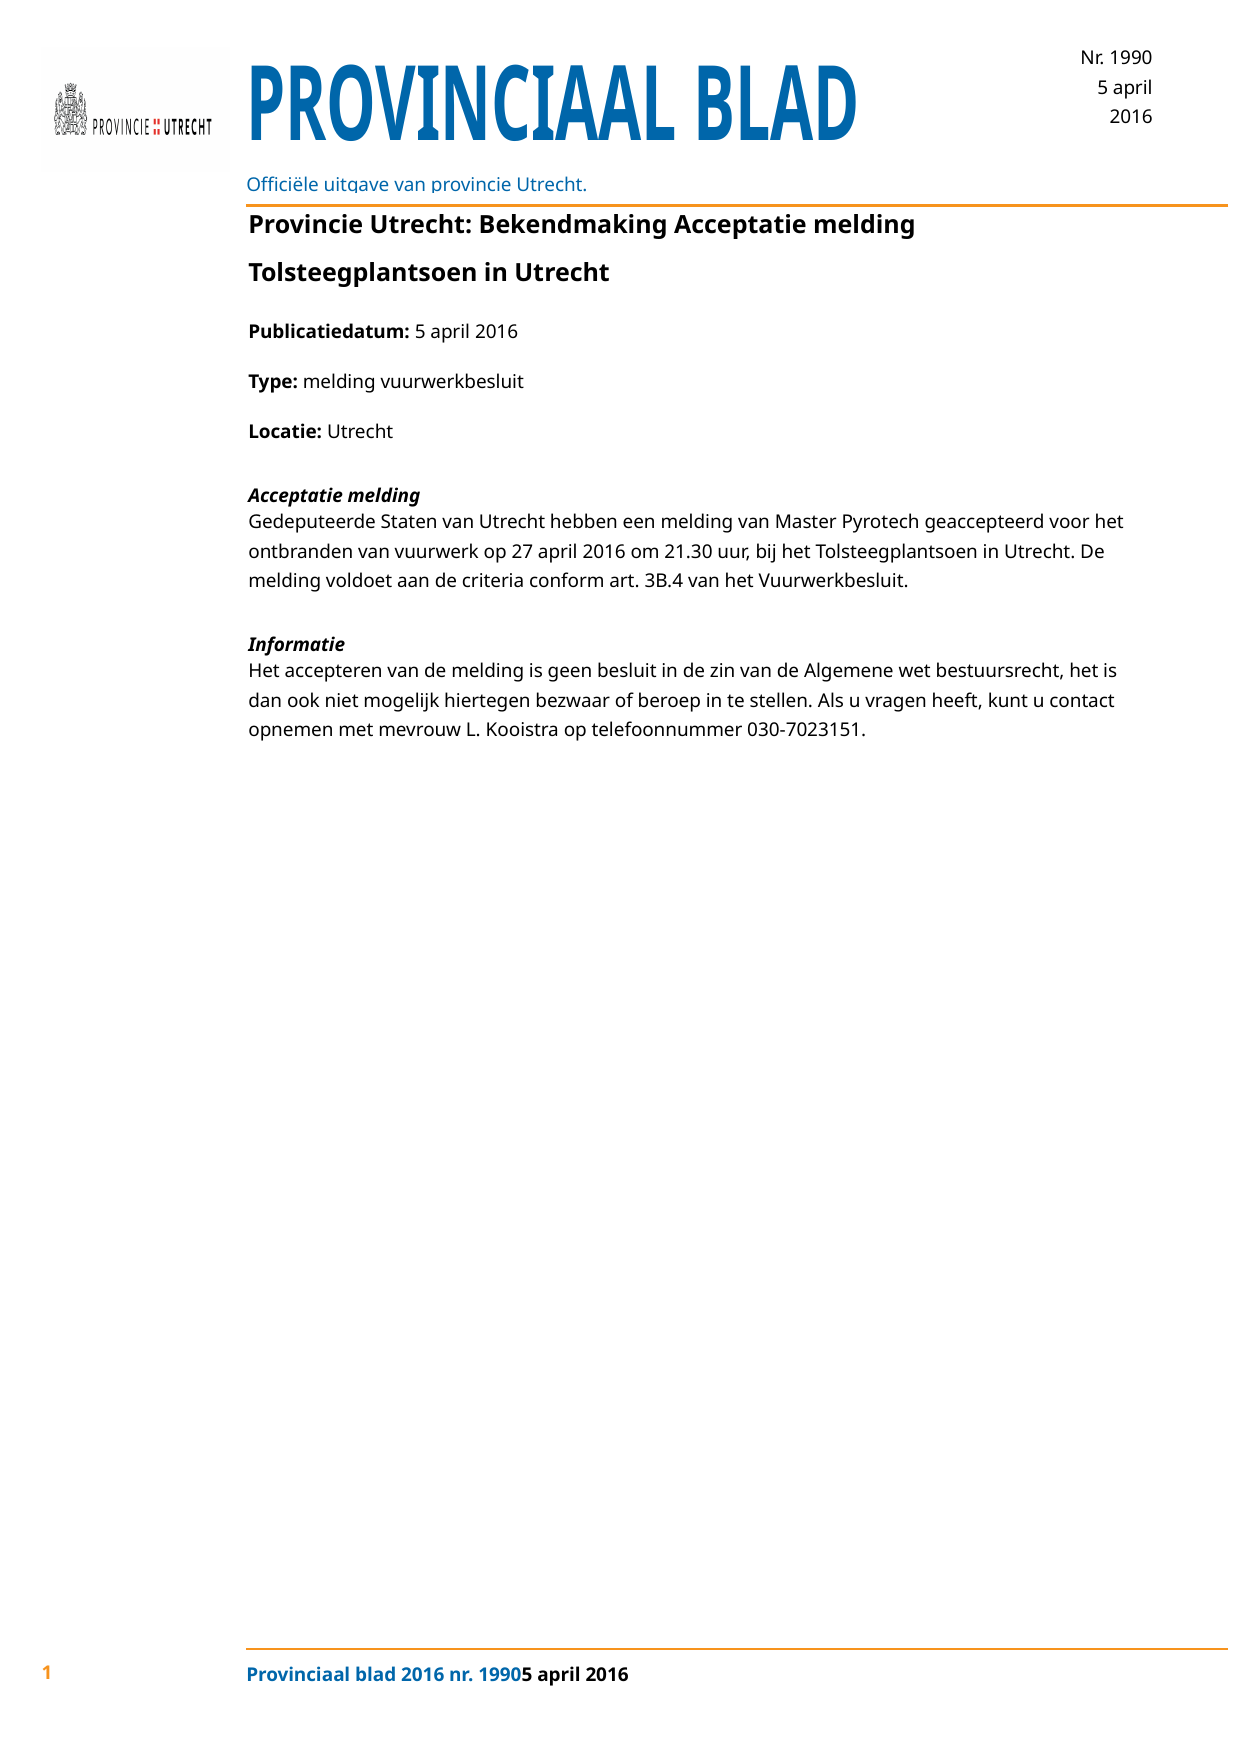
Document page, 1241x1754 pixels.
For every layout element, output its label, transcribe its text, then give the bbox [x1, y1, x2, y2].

text Provincie Utrecht: Bekendmaking Acceptatie melding Tolsteegplantsoen in Utrecht [248, 207, 1152, 288]
picture [41, 47, 231, 172]
text Het accepteren van de melding is geen besluit in de zin van de Algemene wet bestuursrecht, het is dan ook niet mogelijk hiertegen bezwaar of beroep in te stellen. Als u vragen heeft, kunt u contact opnemen met mevrouw L. Kooistra op telefoonnummer 030-7023151. [248, 657, 1152, 742]
text Gedeputeerde Staten van Utrecht hebben een melding van Master Pyrotech geaccepteerd voor het ontbranden van vuurwerk op 27 april 2016 om 21.30 uur, bij het Tolsteegplantsoen in Utrecht. De melding voldoet aan de criteria conform art. 3B.4 van het Vuurwerkbesluit. [248, 508, 1152, 593]
text Type: melding vuurwerkbesluit [248, 368, 1152, 394]
text Acceptatie melding [248, 483, 1152, 508]
text Locatie: Utrecht [248, 419, 1152, 444]
text Publicatiedatum: 5 april 2016 [248, 318, 1152, 344]
text Informatie [248, 632, 1152, 657]
